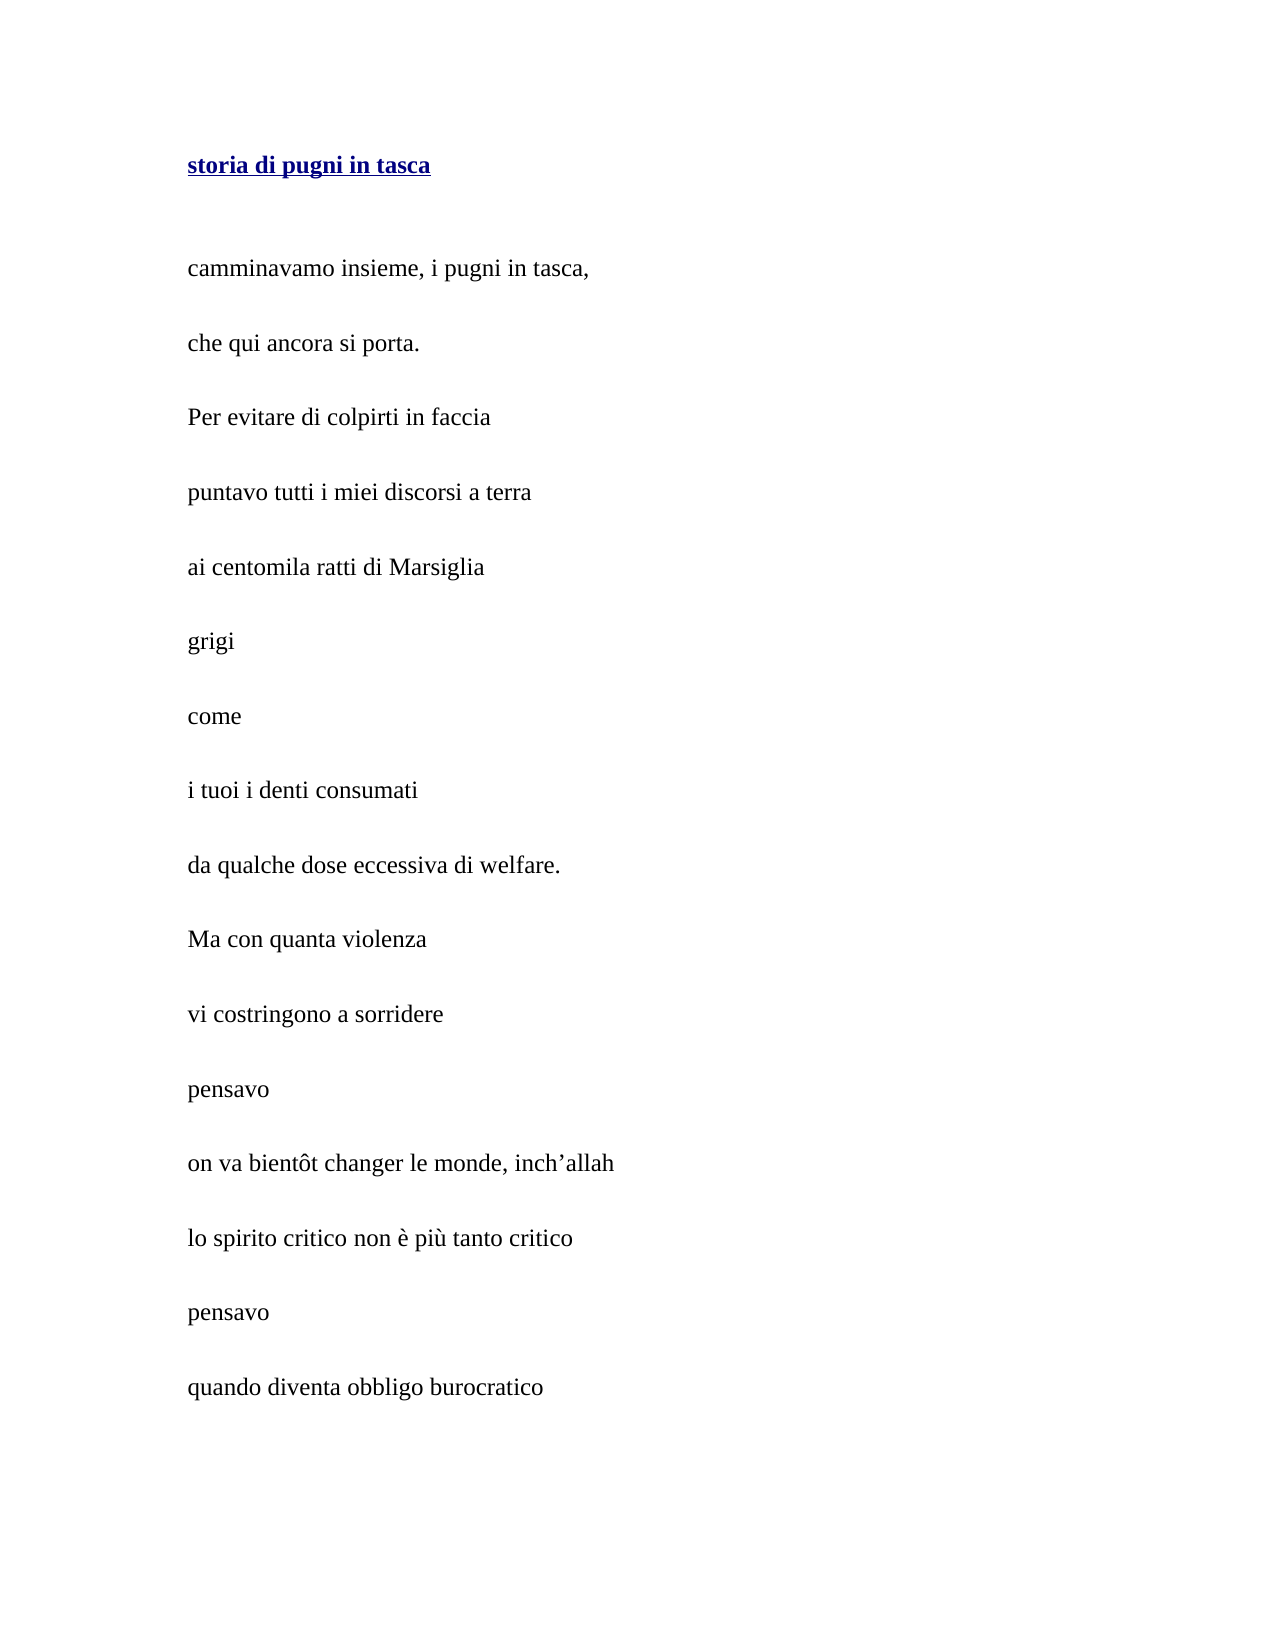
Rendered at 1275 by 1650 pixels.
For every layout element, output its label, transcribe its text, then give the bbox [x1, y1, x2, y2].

text ai centomila ratti di Marsiglia [187, 552, 1087, 580]
text pensavo [187, 1297, 1087, 1326]
text lo spirito critico non è più tanto critico [187, 1223, 1087, 1252]
text camminavamo insieme, i pugni in tasca, [187, 253, 1087, 282]
text storia di pugni in tasca [187, 150, 1087, 179]
text vi costringono a sorridere [187, 999, 1087, 1028]
text come [187, 701, 1087, 729]
text Ma con quanta violenza [187, 924, 1087, 953]
text i tuoi i denti consumati [187, 775, 1087, 804]
text puntavo tutti i miei discorsi a terra [187, 477, 1087, 506]
text on va bientôt changer le monde, inch’allah [187, 1148, 1087, 1177]
text quando diventa obbligo burocratico [187, 1372, 1087, 1401]
text pensavo [187, 1074, 1087, 1102]
text da qualche dose eccessiva di welfare. [187, 850, 1087, 879]
text Per evitare di colpirti in faccia [187, 402, 1087, 431]
text che qui ancora si porta. [187, 328, 1087, 357]
text grigi [187, 626, 1087, 655]
